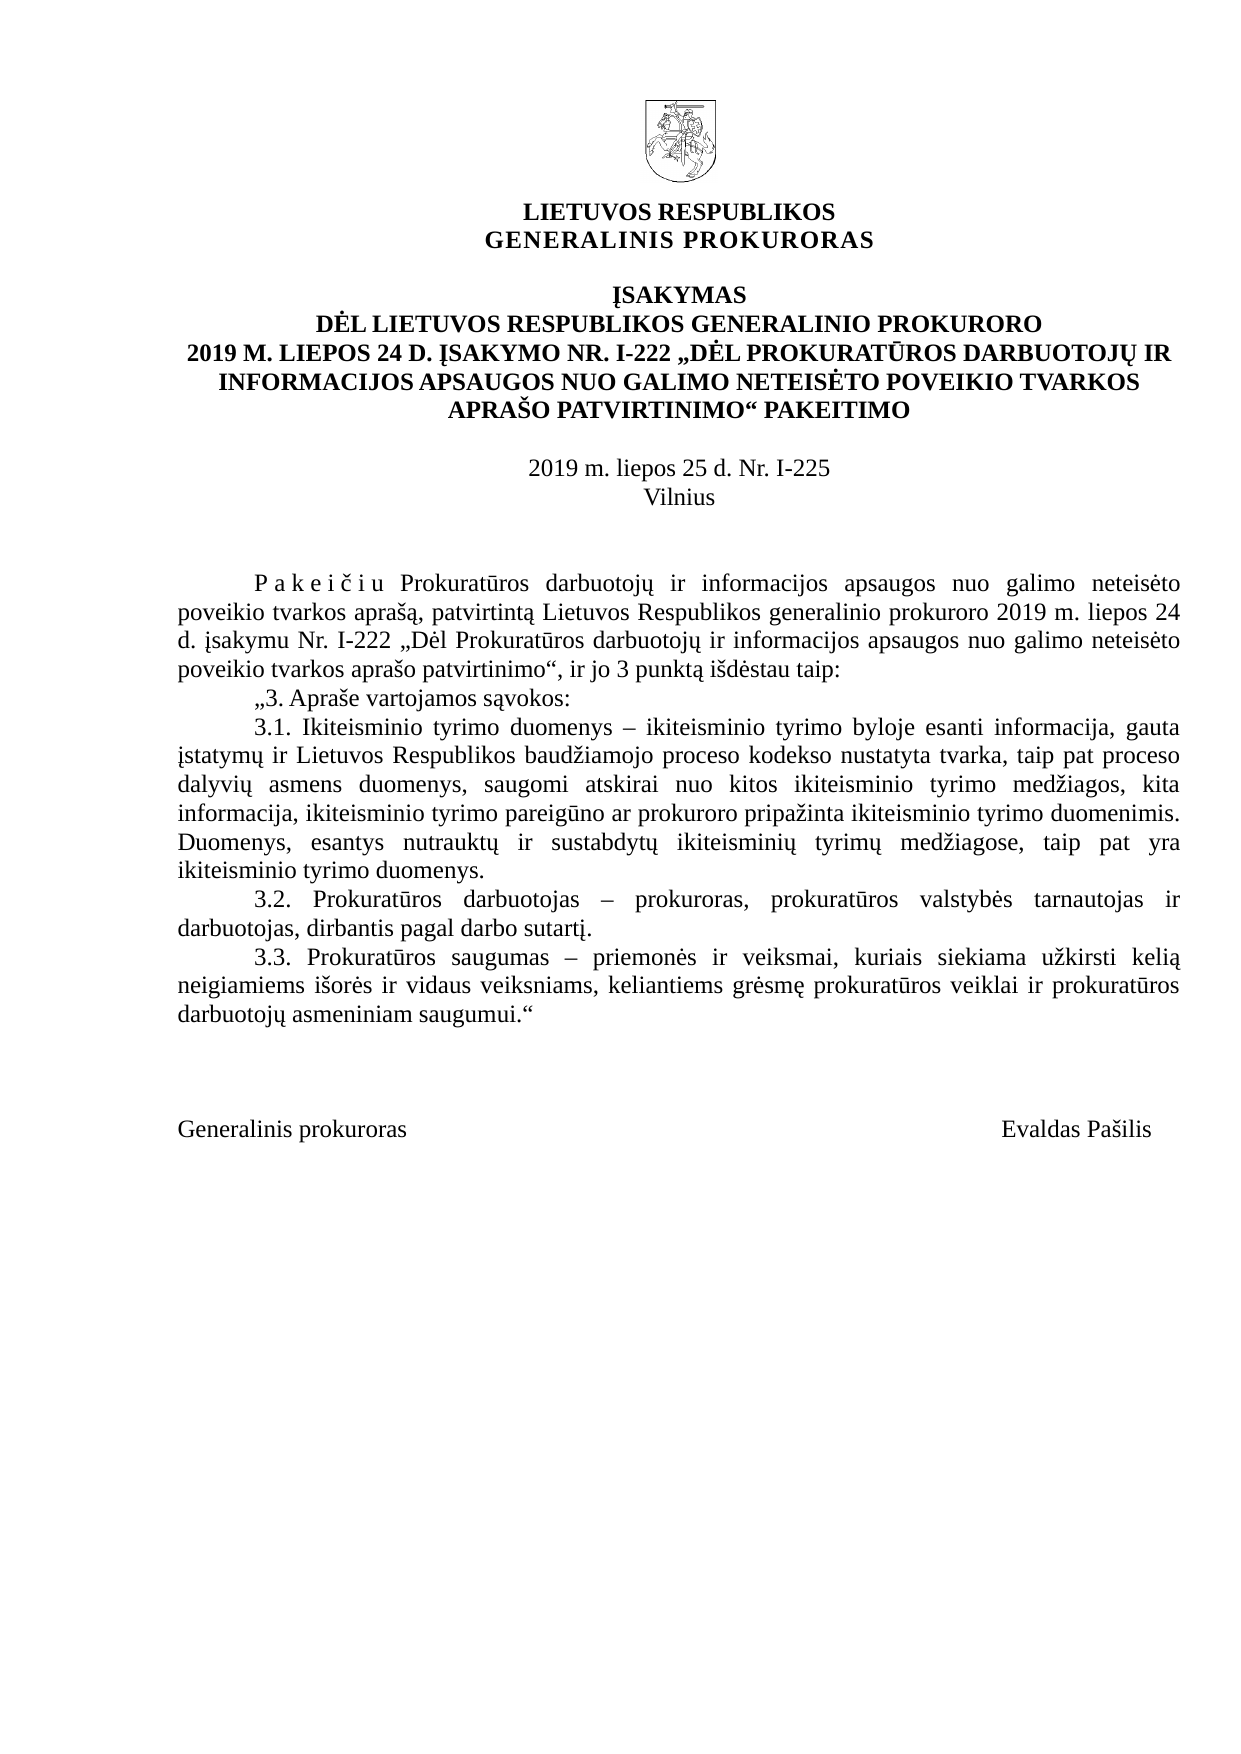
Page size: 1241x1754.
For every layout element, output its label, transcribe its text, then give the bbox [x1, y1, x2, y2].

text Generalinis prokuroras Evaldas Pašilis [177, 1114, 1181, 1143]
text „3. Apraše vartojamos sąvokos: [177, 683, 1181, 712]
text Įsakymas [177, 280, 1181, 309]
text 3.2. Prokuratūros darbuotojas – prokuroras, prokuratūros valstybės tarnautojas ir darbuotojas, dirbantis pagal darbo sutartį. [177, 884, 1181, 942]
text Pakeičiu Prokuratūros darbuotojų ir informacijos apsaugos nuo galimo neteisėto poveikio tvarkos aprašą, patvirtintą Lietuvos Respublikos generalinio prokuroro 2019 m. liepos 24 d. įsakymu Nr. I-222 „Dėl Prokuratūros darbuotojų ir informacijos apsaugos nuo galimo neteisėto poveikio tvarkos aprašo patvirtinimo“, ir jo 3 punktą išdėstau taip: [177, 568, 1181, 683]
text Dėl Lietuvos Respublikos generalinio prokuroro 2019 m. LIEPOS 24 D. įsakymo Nr. I-222 „dėl prokuratūros darbuotojų ir informacijos apsaugos nuo galimo neteisėto poveikio tvarkos aprašo patvirtinimo“ pakeitimo [177, 309, 1181, 424]
text 2019 m. liepos 25 d. Nr. I-225 [177, 453, 1181, 482]
text 3.1. Ikiteisminio tyrimo duomenys – ikiteisminio tyrimo byloje esanti informacija, gauta įstatymų ir Lietuvos Respublikos baudžiamojo proceso kodekso nustatyta tvarka, taip pat proceso dalyvių asmens duomenys, saugomi atskirai nuo kitos ikiteisminio tyrimo medžiagos, kita informacija, ikiteisminio tyrimo pareigūno ar prokuroro pripažinta ikiteisminio tyrimo duomenimis. Duomenys, esantys nutrauktų ir sustabdytų ikiteisminių tyrimų medžiagose, taip pat yra ikiteisminio tyrimo duomenys. [177, 712, 1181, 884]
text GENERALINIS PROKURORAS [177, 225, 1181, 254]
text LIETUVOS RESPUBLIKOS [177, 197, 1181, 225]
text Vilnius [177, 482, 1181, 510]
text 3.3. Prokuratūros saugumas – priemonės ir veiksmai, kuriais siekiama užkirsti kelią neigiamiems išorės ir vidaus veiksniams, keliantiems grėsmę prokuratūros veiklai ir prokuratūros darbuotojų asmeniniam saugumui.“ [177, 942, 1181, 1028]
